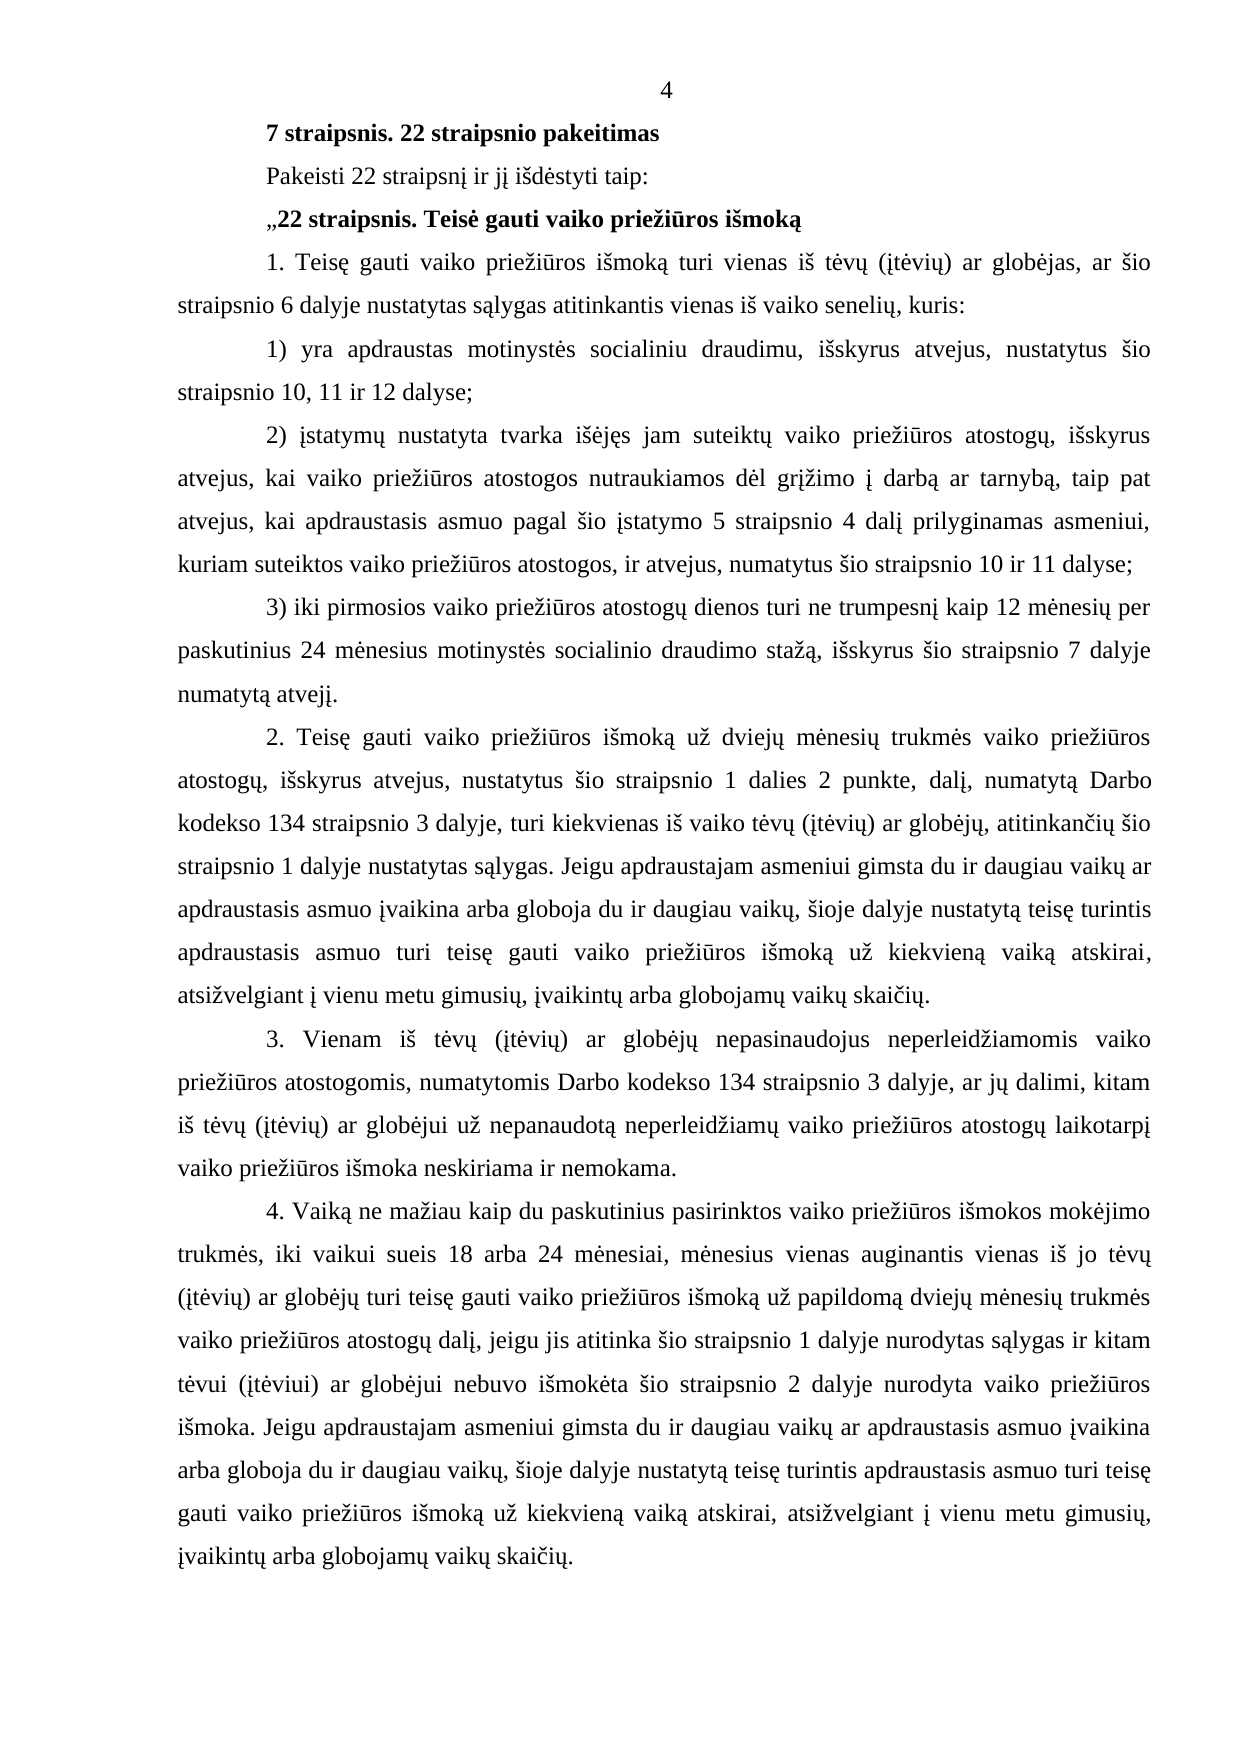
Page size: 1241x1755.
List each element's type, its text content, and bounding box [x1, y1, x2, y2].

text 2. Teisę gauti vaiko priežiūros išmoką už dviejų mėnesių trukmės vaiko priežiūros atostogų, išskyrus atvejus, nustatytus šio straipsnio 1 dalies 2 punkte, dalį, numatytą Darbo kodekso 134 straipsnio 3 dalyje, turi kiekvienas iš vaiko tėvų (įtėvių) ar globėjų, atitinkančių šio straipsnio 1 dalyje nustatytas sąlygas. Jeigu apdraustajam asmeniui gimsta du ir daugiau vaikų ar apdraustasis asmuo įvaikina arba globoja du ir daugiau vaikų, šioje dalyje nustatytą teisę turintis apdraustasis asmuo turi teisę gauti vaiko priežiūros išmoką už kiekvieną vaiką atskirai, atsižvelgiant į vienu metu gimusių, įvaikintų arba globojamų vaikų skaičių. [177, 722, 1152, 1009]
text 3) iki pirmosios vaiko priežiūros atostogų dienos turi ne trumpesnį kaip 12 mėnesių per paskutinius 24 mėnesius motinystės socialinio draudimo stažą, išskyrus šio straipsnio 7 dalyje numatytą atvejį. [177, 592, 1152, 707]
text 2) įstatymų nustatyta tvarka išėjęs jam suteiktų vaiko priežiūros atostogų, išskyrus atvejus, kai vaiko priežiūros atostogos nutraukiamos dėl grįžimo į darbą ar tarnybą, taip pat atvejus, kai apdraustasis asmuo pagal šio įstatymo 5 straipsnio 4 dalį prilyginamas asmeniui, kuriam suteiktos vaiko priežiūros atostogos, ir atvejus, numatytus šio straipsnio 10 ir 11 dalyse; [177, 420, 1152, 578]
text „22 straipsnis. Teisė gauti vaiko priežiūros išmoką [177, 204, 1152, 233]
text 4. Vaiką ne mažiau kaip du paskutinius pasirinktos vaiko priežiūros išmokos mokėjimo trukmės, iki vaikui sueis 18 arba 24 mėnesiai, mėnesius vienas auginantis vienas iš jo tėvų (įtėvių) ar globėjų turi teisę gauti vaiko priežiūros išmoką už papildomą dviejų mėnesių trukmės vaiko priežiūros atostogų dalį, jeigu jis atitinka šio straipsnio 1 dalyje nurodytas sąlygas ir kitam tėvui (įtėviui) ar globėjui nebuvo išmokėta šio straipsnio 2 dalyje nurodyta vaiko priežiūros išmoka. Jeigu apdraustajam asmeniui gimsta du ir daugiau vaikų ar apdraustasis asmuo įvaikina arba globoja du ir daugiau vaikų, šioje dalyje nustatytą teisę turintis apdraustasis asmuo turi teisę gauti vaiko priežiūros išmoką už kiekvieną vaiką atskirai, atsižvelgiant į vienu metu gimusių, įvaikintų arba globojamų vaikų skaičių. [177, 1196, 1152, 1570]
text 3. Vienam iš tėvų (įtėvių) ar globėjų nepasinaudojus neperleidžiamomis vaiko priežiūros atostogomis, numatytomis Darbo kodekso 134 straipsnio 3 dalyje, ar jų dalimi, kitam iš tėvų (įtėvių) ar globėjui už nepanaudotą neperleidžiamų vaiko priežiūros atostogų laikotarpį vaiko priežiūros išmoka neskiriama ir nemokama. [177, 1024, 1152, 1182]
text 1. Teisę gauti vaiko priežiūros išmoką turi vienas iš tėvų (įtėvių) ar globėjas, ar šio straipsnio 6 dalyje nustatytas sąlygas atitinkantis vienas iš vaiko senelių, kuris: [177, 247, 1152, 319]
text Pakeisti 22 straipsnį ir jį išdėstyti taip: [177, 161, 1152, 190]
text 1) yra apdraustas motinystės socialiniu draudimu, išskyrus atvejus, nustatytus šio straipsnio 10, 11 ir 12 dalyse; [177, 334, 1152, 406]
text 7 straipsnis. 22 straipsnio pakeitimas [177, 118, 1152, 147]
